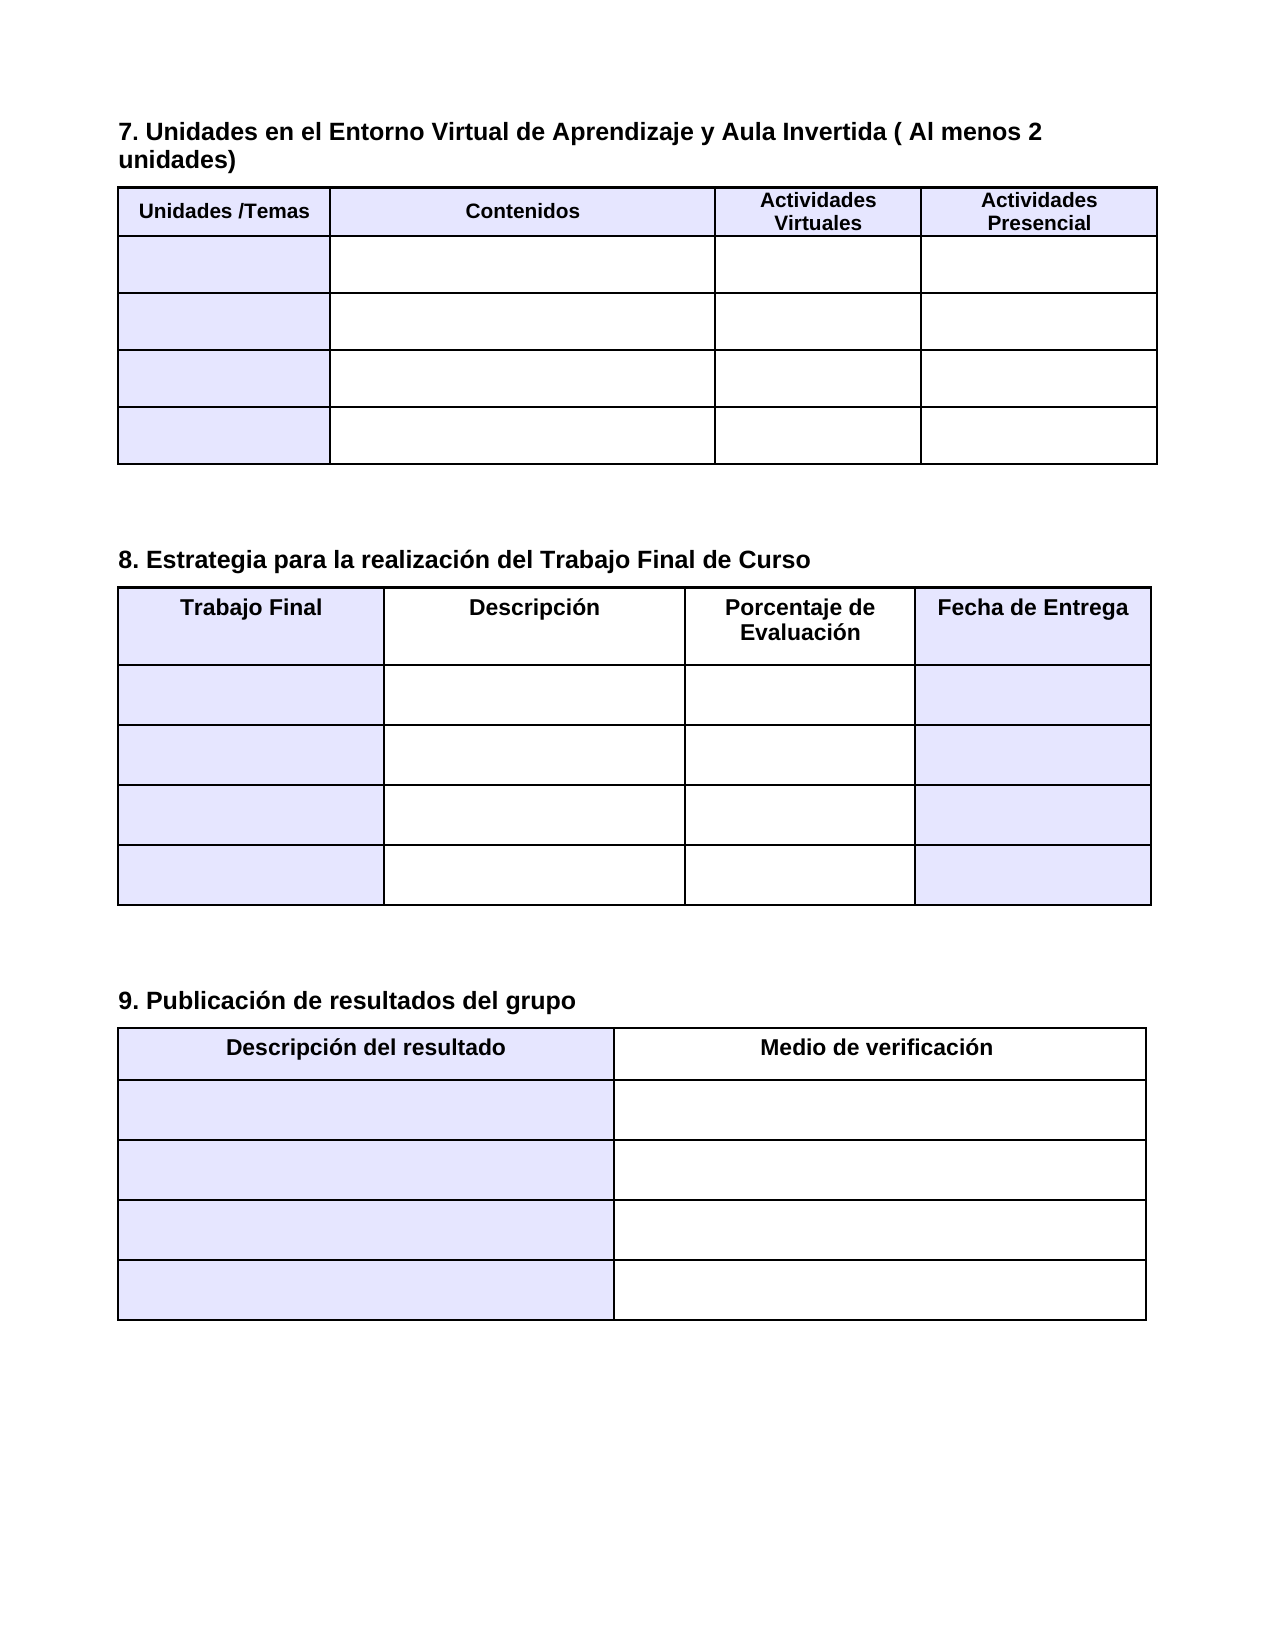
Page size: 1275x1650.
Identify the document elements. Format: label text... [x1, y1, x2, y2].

table_header Fecha de Entrega [916, 589, 1150, 664]
table_cell [119, 1141, 613, 1199]
table_cell [331, 408, 714, 463]
table_cell [686, 846, 914, 904]
table_cell [916, 726, 1150, 784]
table_cell [615, 1141, 1145, 1199]
table_cell [119, 846, 383, 904]
table_cell [385, 786, 684, 844]
text 9. Publicación de resultados del grupo [118, 987, 1157, 1015]
table_cell [331, 294, 714, 349]
table_header Contenidos [331, 189, 714, 235]
table_header Actividades Virtuales [716, 189, 920, 235]
table_cell [119, 1081, 613, 1139]
table_cell [916, 786, 1150, 844]
table_cell [385, 846, 684, 904]
table_cell [922, 237, 1156, 292]
table_cell [331, 237, 714, 292]
table_cell [916, 846, 1150, 904]
table_cell [331, 351, 714, 406]
table_cell [119, 408, 329, 463]
table_cell [916, 666, 1150, 724]
table_cell [119, 1261, 613, 1319]
table_header Trabajo Final [119, 589, 383, 664]
table_cell [686, 786, 914, 844]
table_cell [119, 666, 383, 724]
table_header Descripción [385, 589, 684, 664]
table_cell [716, 237, 920, 292]
table_header Porcentaje de Evaluación [686, 589, 914, 664]
table_cell [119, 351, 329, 406]
table_cell [615, 1261, 1145, 1319]
table_cell [716, 294, 920, 349]
table_cell [716, 351, 920, 406]
table_cell [119, 1201, 613, 1259]
table_cell [119, 786, 383, 844]
table_cell [119, 726, 383, 784]
table_cell [922, 408, 1156, 463]
table_cell [615, 1081, 1145, 1139]
table_cell [385, 726, 684, 784]
table_cell [385, 666, 684, 724]
table_cell [119, 237, 329, 292]
text 8. Estrategia para la realización del Trabajo Final de Curso [118, 546, 1157, 574]
table_cell [922, 351, 1156, 406]
table_cell [119, 294, 329, 349]
table_cell [922, 294, 1156, 349]
table_cell [615, 1201, 1145, 1259]
table_header Medio de verificación [615, 1029, 1145, 1079]
table_cell [686, 666, 914, 724]
table_cell [716, 408, 920, 463]
table_header Descripción del resultado [119, 1029, 613, 1079]
table_cell [686, 726, 914, 784]
table_header Unidades /Temas [119, 189, 329, 235]
table_header Actividades Presencial [922, 189, 1156, 235]
text 7. Unidades en el Entorno Virtual de Aprendizaje y Aula Invertida ( Al menos 2 unidades) [118, 118, 1157, 174]
